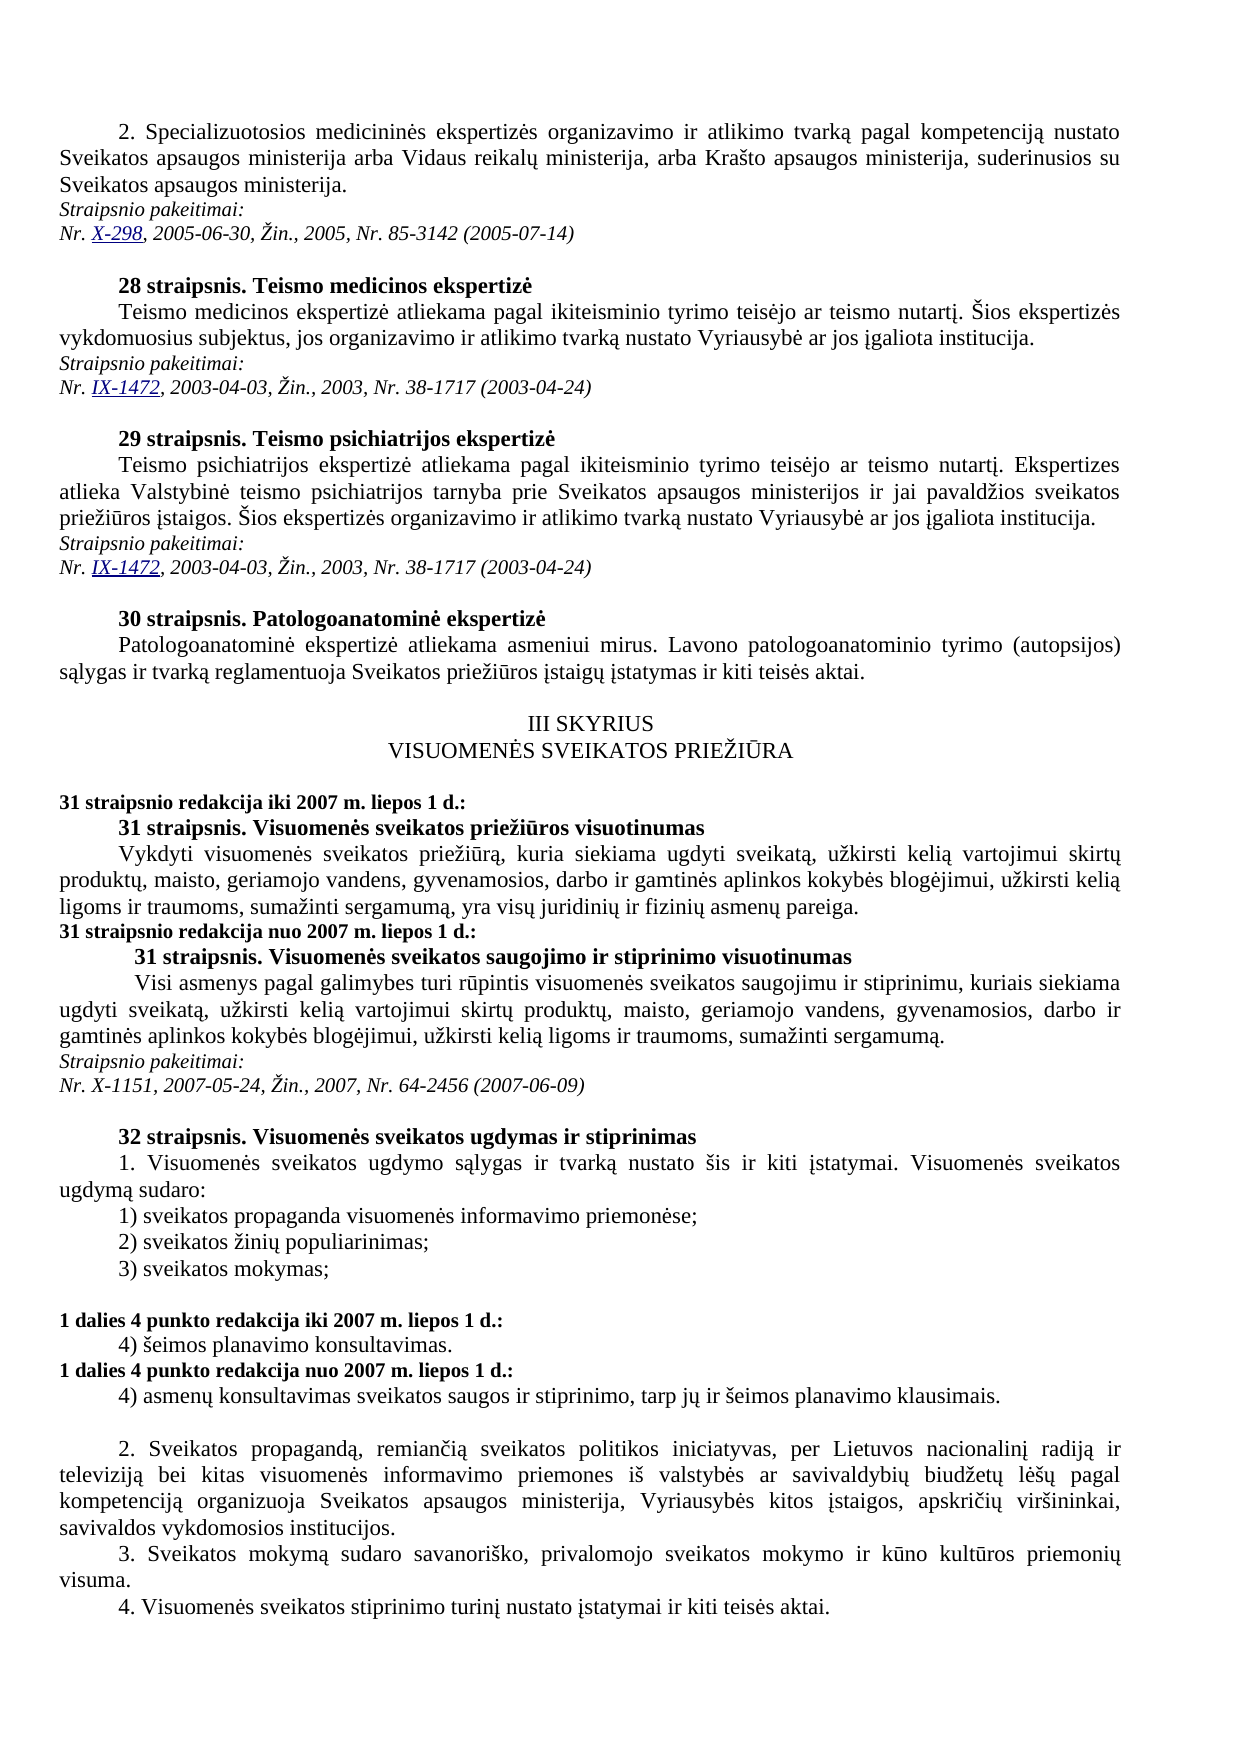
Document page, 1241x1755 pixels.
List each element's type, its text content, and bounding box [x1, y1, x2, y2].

text 4) šeimos planavimo konsultavimas. [59, 1332, 1122, 1358]
text 30 straipsnis. Patologoanatominė ekspertizė [59, 605, 1122, 631]
text 1. Visuomenės sveikatos ugdymo sąlygas ir tvarką nustato šis ir kiti įstatymai. Visuomenės sveikatos ugdymą sudaro: [59, 1149, 1122, 1202]
text 4) asmenų konsultavimas sveikatos saugos ir stiprinimo, tarp jų ir šeimos planavimo klausimais. [59, 1382, 1122, 1408]
text 29 straipsnis. Teismo psichiatrijos ekspertizė [59, 425, 1122, 452]
text Visi asmenys pagal galimybes turi rūpintis visuomenės sveikatos saugojimu ir stiprinimu, kuriais siekiama ugdyti sveikatą, užkirsti kelią vartojimui skirtų produktų, maisto, geriamojo vandens, gyvenamosios, darbo ir gamtinės aplinkos kokybės blogėjimui, užkirsti kelią ligoms ir traumoms, sumažinti sergamumą. [59, 969, 1122, 1048]
text Straipsnio pakeitimai: [59, 1048, 1122, 1073]
text 1) sveikatos propaganda visuomenės informavimo priemonėse; [59, 1202, 1122, 1228]
text 3. Sveikatos mokymą sudaro savanoriško, privalomojo sveikatos mokymo ir kūno kultūros priemonių visuma. [59, 1540, 1122, 1593]
text Nr. IX-1472, 2003-04-03, Žin., 2003, Nr. 38-1717 (2003-04-24) [59, 375, 1122, 399]
text Straipsnio pakeitimai: [59, 197, 1122, 221]
text 2) sveikatos žinių populiarinimas; [59, 1228, 1122, 1255]
text 2. Specializuotosios medicininės ekspertizės organizavimo ir atlikimo tvarką pagal kompetenciją nustato Sveikatos apsaugos ministerija arba Vidaus reikalų ministerija, arba Krašto apsaugos ministerija, suderinusios su Sveikatos apsaugos ministerija. [59, 118, 1122, 197]
text Teismo medicinos ekspertizė atliekama pagal ikiteisminio tyrimo teisėjo ar teismo nutartį. Šios ekspertizės vykdomuosius subjektus, jos organizavimo ir atlikimo tvarką nustato Vyriausybė ar jos įgaliota institucija. [59, 298, 1122, 351]
text Straipsnio pakeitimai: [59, 351, 1122, 375]
text Teismo psichiatrijos ekspertizė atliekama pagal ikiteisminio tyrimo teisėjo ar teismo nutartį. Ekspertizes atlieka Valstybinė teismo psichiatrijos tarnyba prie Sveikatos apsaugos ministerijos ir jai pavaldžios sveikatos priežiūros įstaigos. Šios ekspertizės organizavimo ir atlikimo tvarką nustato Vyriausybė ar jos įgaliota institucija. [59, 452, 1122, 531]
text 1 dalies 4 punkto redakcija iki 2007 m. liepos 1 d.: [59, 1307, 1122, 1332]
text Straipsnio pakeitimai: [59, 531, 1122, 555]
text III SKYRIUS [59, 711, 1122, 737]
text 31 straipsnio redakcija nuo 2007 m. liepos 1 d.: [59, 919, 1122, 943]
text Nr. IX-1472, 2003-04-03, Žin., 2003, Nr. 38-1717 (2003-04-24) [59, 555, 1122, 579]
text Patologoanatominė ekspertizė atliekama asmeniui mirus. Lavono patologoanatominio tyrimo (autopsijos) sąlygas ir tvarką reglamentuoja Sveikatos priežiūros įstaigų įstatymas ir kiti teisės aktai. [59, 631, 1122, 684]
text 28 straipsnis. Teismo medicinos ekspertizė [59, 272, 1122, 298]
text 31 straipsnio redakcija iki 2007 m. liepos 1 d.: [59, 789, 1122, 814]
text 31 straipsnis. Visuomenės sveikatos priežiūros visuotinumas [59, 814, 1122, 840]
text 4. Visuomenės sveikatos stiprinimo turinį nustato įstatymai ir kiti teisės aktai. [59, 1593, 1122, 1619]
text 1 dalies 4 punkto redakcija nuo 2007 m. liepos 1 d.: [59, 1358, 1122, 1382]
text Nr. X-1151, 2007-05-24, Žin., 2007, Nr. 64-2456 (2007-06-09) [59, 1073, 1122, 1097]
text Vykdyti visuomenės sveikatos priežiūrą, kuria siekiama ugdyti sveikatą, užkirsti kelią vartojimui skirtų produktų, maisto, geriamojo vandens, gyvenamosios, darbo ir gamtinės aplinkos kokybės blogėjimui, užkirsti kelią ligoms ir traumoms, sumažinti sergamumą, yra visų juridinių ir fizinių asmenų pareiga. [59, 840, 1122, 919]
text 32 straipsnis. Visuomenės sveikatos ugdymas ir stiprinimas [59, 1123, 1122, 1149]
text 2. Sveikatos propagandą, remiančią sveikatos politikos iniciatyvas, per Lietuvos nacionalinį radiją ir televiziją bei kitas visuomenės informavimo priemones iš valstybės ar savivaldybių biudžetų lėšų pagal kompetenciją organizuoja Sveikatos apsaugos ministerija, Vyriausybės kitos įstaigos, apskričių viršininkai, savivaldos vykdomosios institucijos. [59, 1435, 1122, 1540]
text 31 straipsnis. Visuomenės sveikatos saugojimo ir stiprinimo visuotinumas [59, 943, 1122, 969]
text VISUOMENĖS SVEIKATOS PRIEŽIŪRA [59, 737, 1122, 763]
text 3) sveikatos mokymas; [59, 1255, 1122, 1281]
text Nr. X-298, 2005-06-30, Žin., 2005, Nr. 85-3142 (2005-07-14) [59, 221, 1122, 245]
